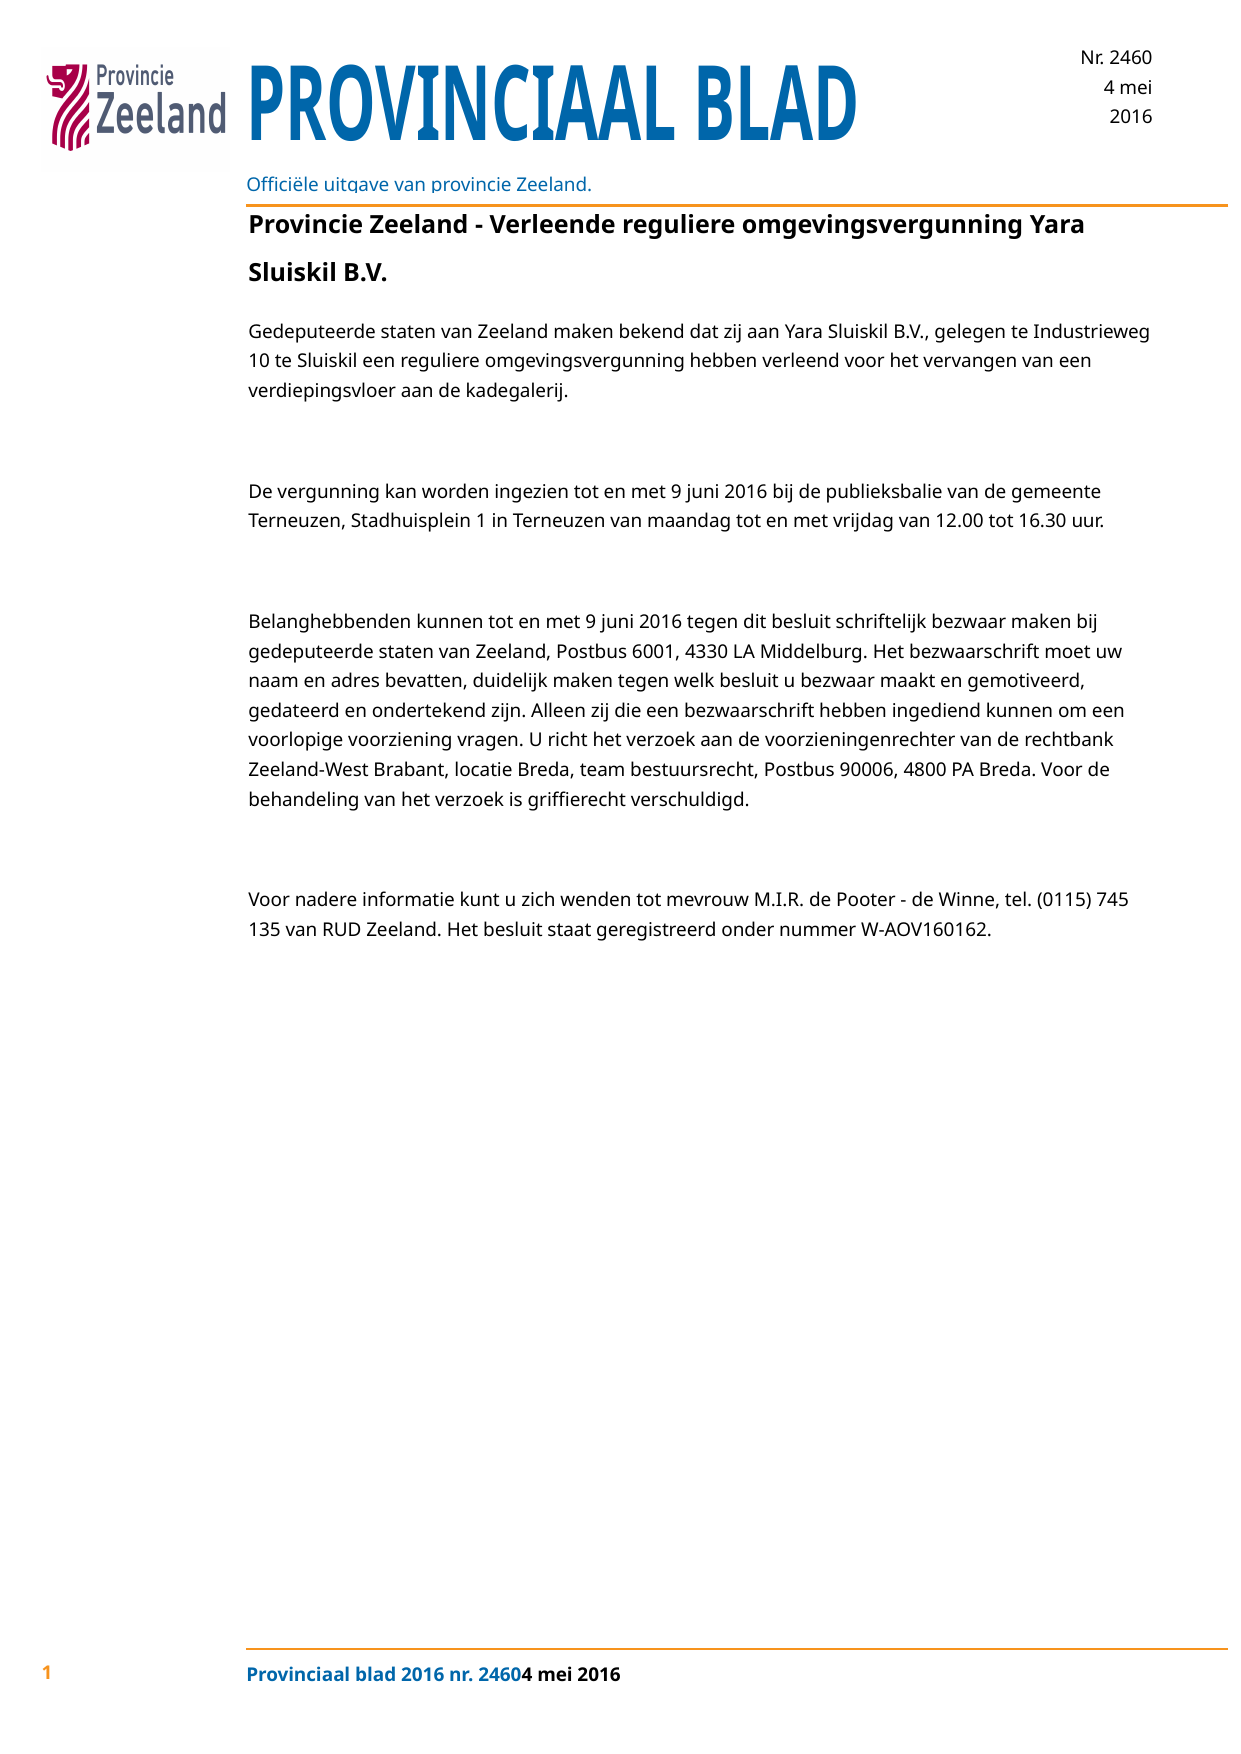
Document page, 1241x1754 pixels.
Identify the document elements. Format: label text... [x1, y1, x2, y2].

text Belanghebbenden kunnen tot en met 9 juni 2016 tegen dit besluit schriftelijk bezwaar maken bij gedeputeerde staten van Zeeland, Postbus 6001, 4330 LA Middelburg. Het bezwaarschrift moet uw naam en adres bevatten, duidelijk maken tegen welk besluit u bezwaar maakt en gemotiveerd, gedateerd en ondertekend zijn. Alleen zij die een bezwaarschrift hebben ingediend kunnen om een voorlopige voorziening vragen. U richt het verzoek aan de voorzieningenrechter van de rechtbank Zeeland-West Brabant, locatie Breda, team bestuursrecht, Postbus 90006, 4800 PA Breda. Voor de behandeling van het verzoek is griffierecht verschuldigd. [248, 608, 1152, 812]
text De vergunning kan worden ingezien tot en met 9 juni 2016 bij de publieksbalie van de gemeente Terneuzen, Stadhuisplein 1 in Terneuzen van maandag tot en met vrijdag van 12.00 tot 16.30 uur. [248, 478, 1152, 533]
picture [41, 47, 231, 172]
text Provincie Zeeland - Verleende reguliere omgevingsvergunning Yara Sluiskil B.V. [248, 207, 1152, 288]
text Voor nadere informatie kunt u zich wenden tot mevrouw M.I.R. de Pooter - de Winne, tel. (0115) 745 135 van RUD Zeeland. Het besluit staat geregistreerd onder nummer W-AOV160162. [248, 887, 1152, 942]
text Gedeputeerde staten van Zeeland maken bekend dat zij aan Yara Sluiskil B.V., gelegen te Industrieweg 10 te Sluiskil een reguliere omgevingsvergunning hebben verleend voor het vervangen van een verdiepingsvloer aan de kadegalerij. [248, 318, 1152, 403]
